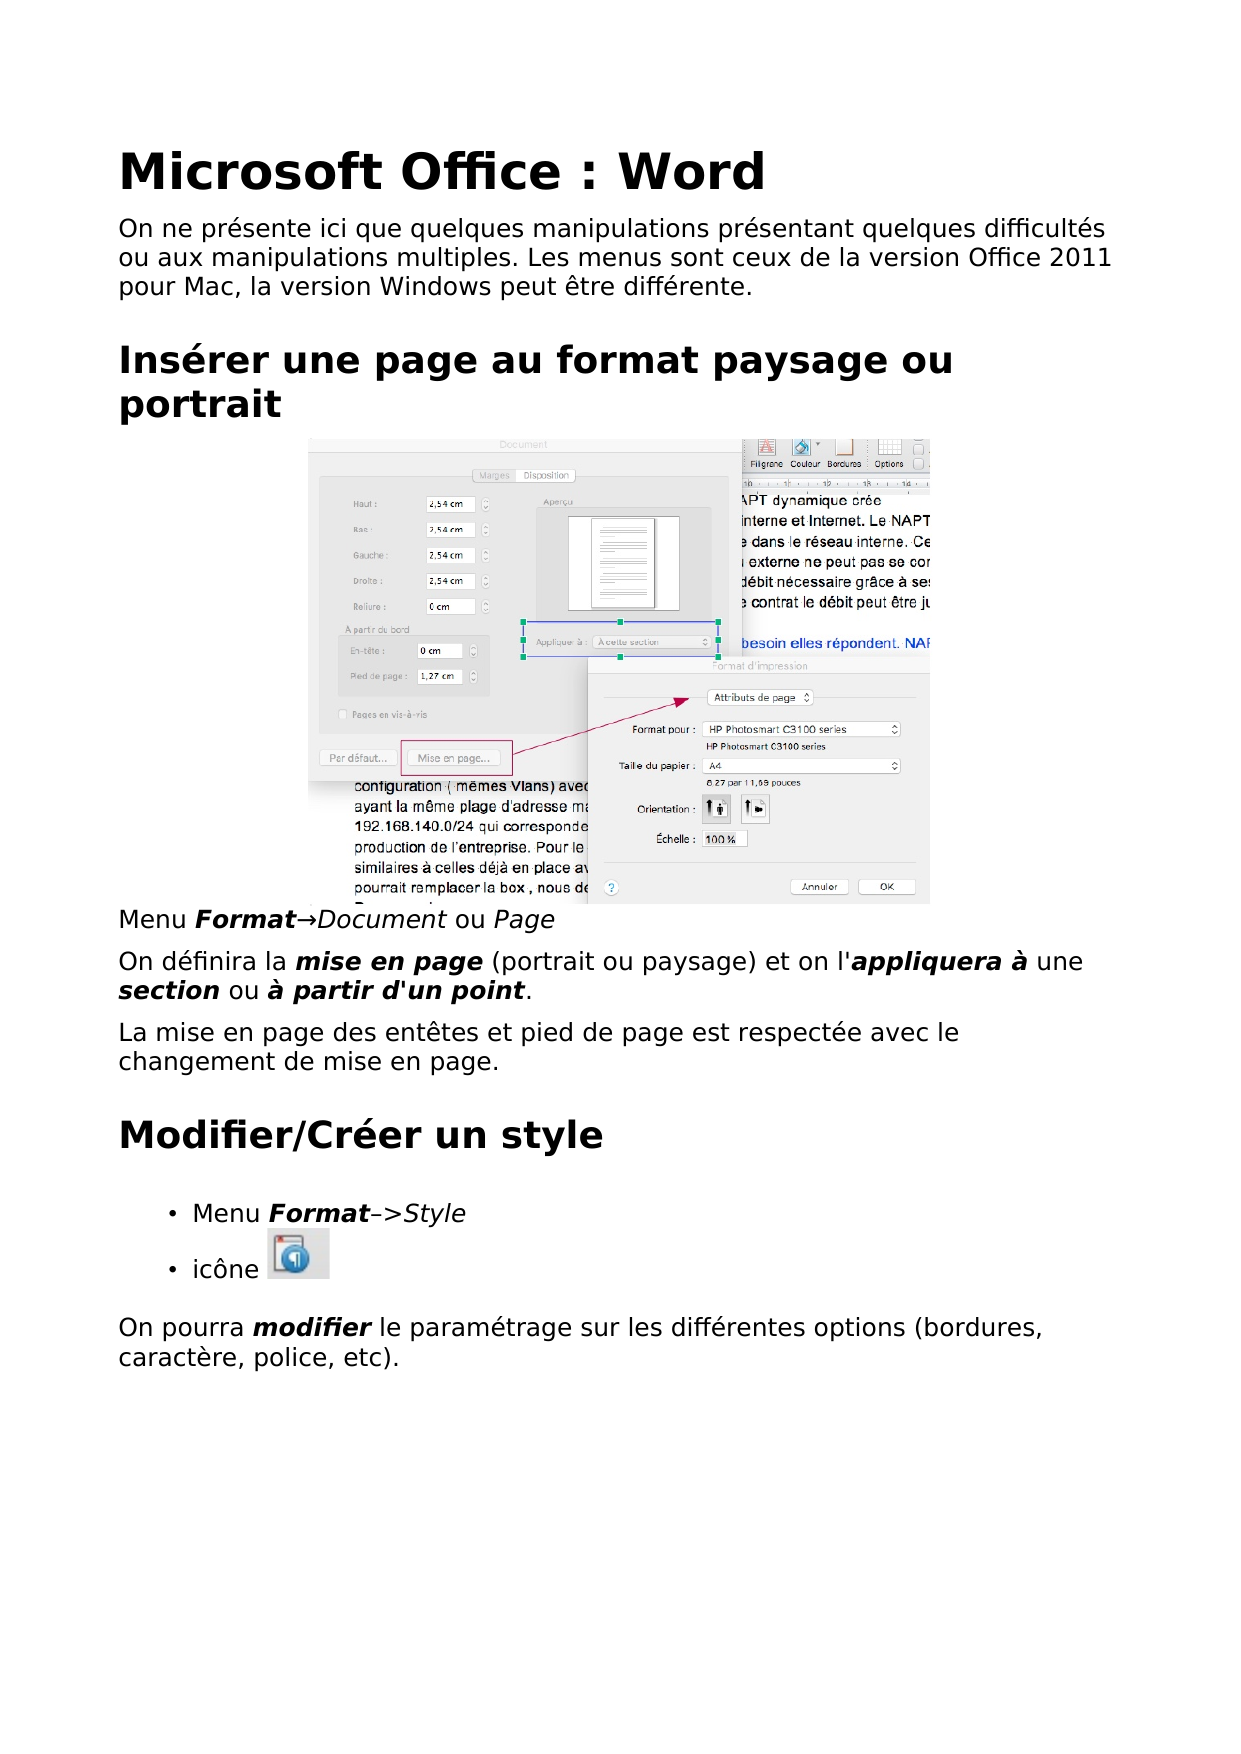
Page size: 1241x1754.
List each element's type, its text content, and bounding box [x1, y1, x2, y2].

subtitle Modifier/Créer un style [118, 1114, 1122, 1157]
subtitle Insérer une page au format paysage ou portrait [118, 339, 1122, 426]
text On ne présente ici que quelques manipulations présentant quelques difficultés ou aux manipulations multiples. Les menus sont ceux de la version Office 2011 pour Mac, la version Windows peut être différente. [118, 214, 1122, 301]
text Menu Format→Document ou Page [118, 439, 1122, 935]
text On pourra modifier le paramétrage sur les différentes options (bordures, caractère, police, etc). [118, 1314, 1122, 1372]
picture [307, 438, 933, 906]
list icône [177, 1229, 1122, 1284]
picture [267, 1228, 330, 1279]
list Menu Format–>Style [177, 1199, 1122, 1229]
text On définira la mise en page (portrait ou paysage) et on l'appliquera à une section ou à partir d'un point. [118, 947, 1122, 1006]
text La mise en page des entêtes et pied de page est respectée avec le changement de mise en page. [118, 1018, 1122, 1076]
subtitle Microsoft Office : Word [118, 143, 1122, 201]
